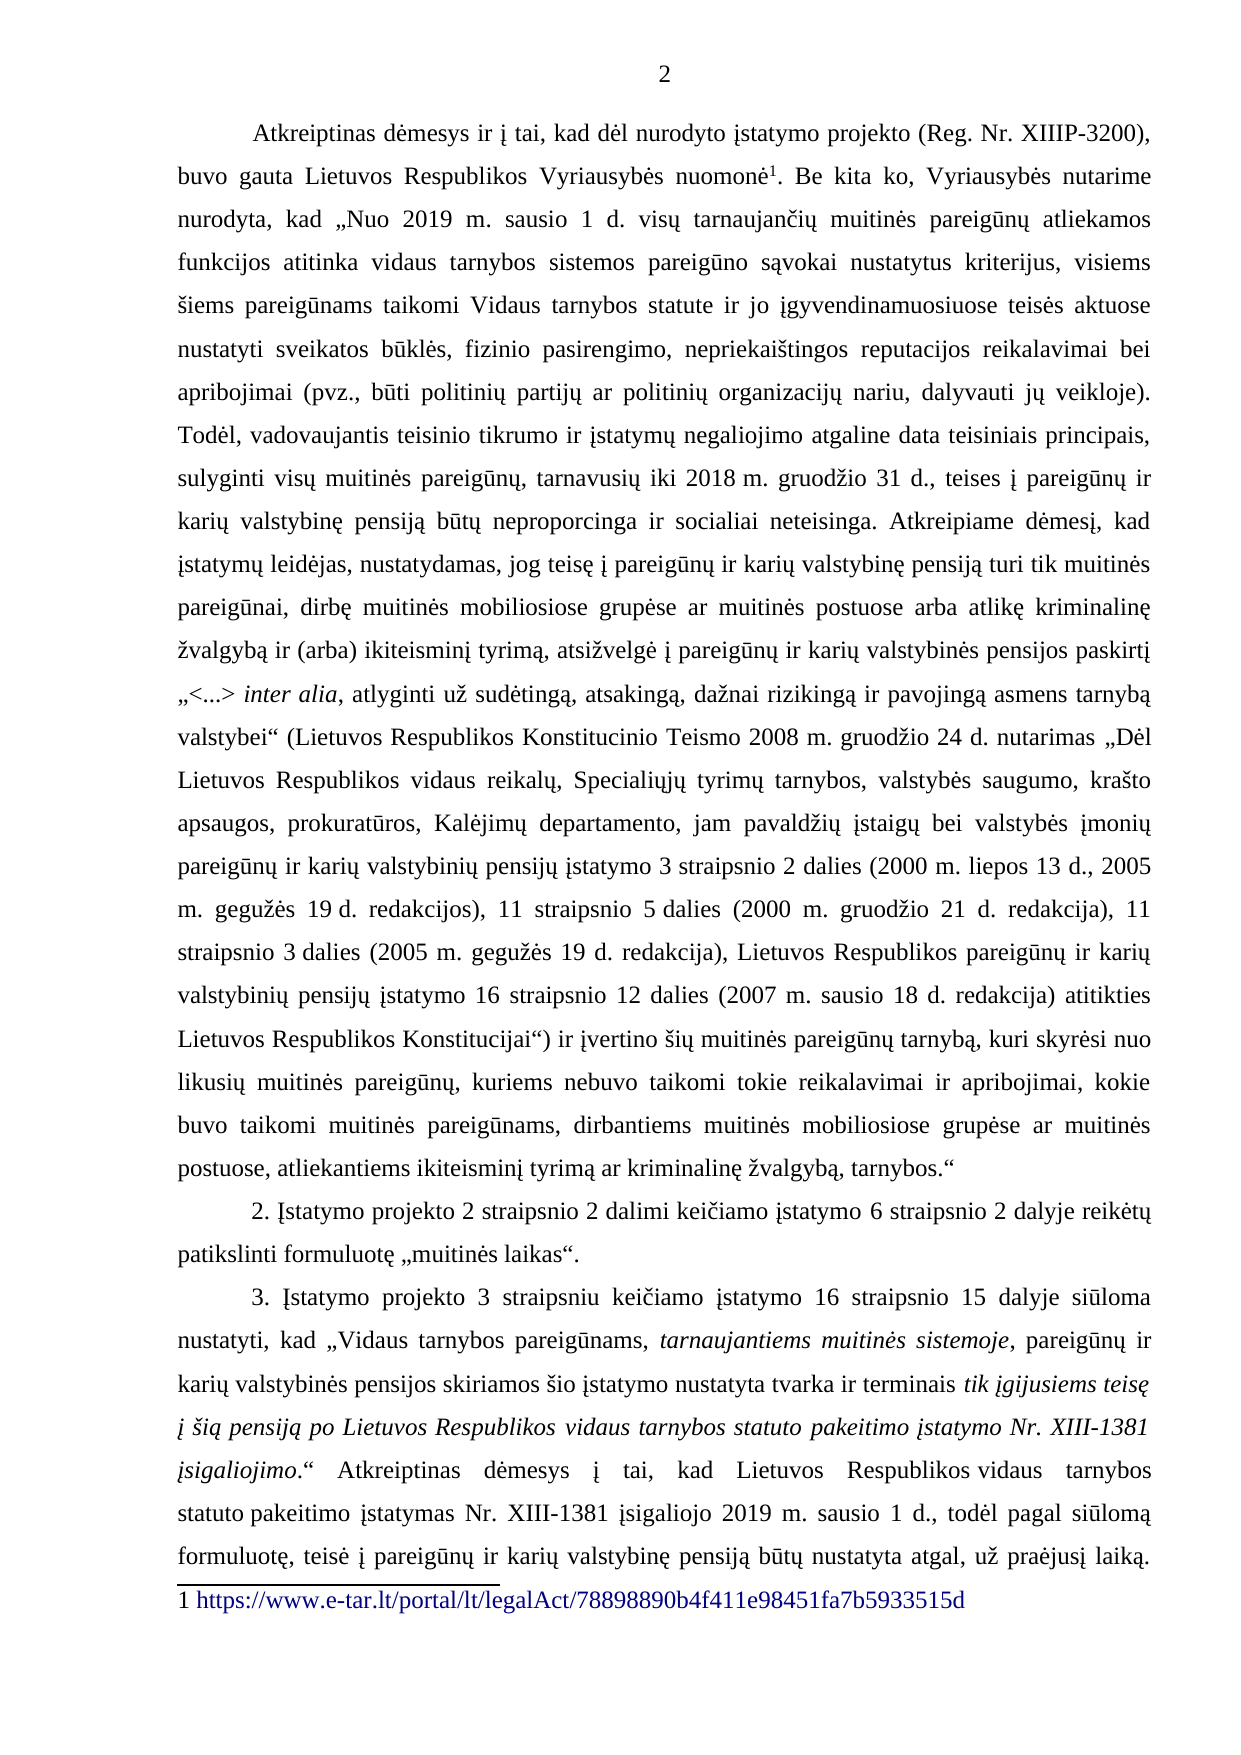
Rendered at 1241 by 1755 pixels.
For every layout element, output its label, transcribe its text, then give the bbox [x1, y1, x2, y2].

text 3. Įstatymo projekto 3 straipsniu keičiamo įstatymo 16 straipsnio 15 dalyje siūloma nustatyti, kad „Vidaus tarnybos pareigūnams, tarnaujantiems muitinės sistemoje, pareigūnų ir karių valstybinės pensijos skiriamos šio įstatymo nustatyta tvarka ir terminais tik įgijusiems teisę į šią pensiją po Lietuvos Respublikos vidaus tarnybos statuto pakeitimo įstatymo Nr. XIII-1381 įsigaliojimo.“ Atkreiptinas dėmesys į tai, kad Lietuvos Respublikos vidaus tarnybos statuto pakeitimo įstatymas Nr. XIII-1381 įsigaliojo 2019 m. sausio 1 d., todėl pagal siūlomą formuluotę, teisė į pareigūnų ir karių valstybinę pensiją būtų nustatyta atgal, už praėjusį laiką. [177, 1282, 1152, 1570]
text https://www.e-tar.lt/portal/lt/legalAct/78898890b4f411e98451fa7b5933515d [177, 1585, 1149, 1613]
text 2. Įstatymo projekto 2 straipsnio 2 dalimi keičiamo įstatymo 6 straipsnio 2 dalyje reikėtų patikslinti formuluotę „muitinės laikas“. [177, 1196, 1152, 1268]
text Atkreiptinas dėmesys ir į tai, kad dėl nurodyto įstatymo projekto (Reg. Nr. XIIIP-3200), buvo gauta Lietuvos Respublikos Vyriausybės nuomonė. Be kita ko, Vyriausybės nutarime nurodyta, kad „Nuo 2019 m. sausio 1 d. visų tarnaujančių muitinės pareigūnų atliekamos funkcijos atitinka vidaus tarnybos sistemos pareigūno sąvokai nustatytus kriterijus, visiems šiems pareigūnams taikomi Vidaus tarnybos statute ir jo įgyvendinamuosiuose teisės aktuose nustatyti sveikatos būklės, fizinio pasirengimo, nepriekaištingos reputacijos reikalavimai bei apribojimai (pvz., būti politinių partijų ar politinių organizacijų nariu, dalyvauti jų veikloje). Todėl, vadovaujantis teisinio tikrumo ir įstatymų negaliojimo atgaline data teisiniais principais, sulyginti visų muitinės pareigūnų, tarnavusių iki 2018 m. gruodžio 31 d., teises į pareigūnų ir karių valstybinę pensiją būtų neproporcinga ir socialiai neteisinga. Atkreipiame dėmesį, kad įstatymų leidėjas, nustatydamas, jog teisę į pareigūnų ir karių valstybinę pensiją turi tik muitinės pareigūnai, dirbę muitinės mobiliosiose grupėse ar muitinės postuose arba atlikę kriminalinę žvalgybą ir (arba) ikiteisminį tyrimą, atsižvelgė į pareigūnų ir karių valstybinės pensijos paskirtį „<...> inter alia, atlyginti už sudėtingą, atsakingą, dažnai rizikingą ir pavojingą asmens tarnybą valstybei“ (Lietuvos Respublikos Konstitucinio Teismo 2008 m. gruodžio 24 d. nutarimas „Dėl Lietuvos Respublikos vidaus reikalų, Specialiųjų tyrimų tarnybos, valstybės saugumo, krašto apsaugos, prokuratūros, Kalėjimų departamento, jam pavaldžių įstaigų bei valstybės įmonių pareigūnų ir karių valstybinių pensijų įstatymo 3 straipsnio 2 dalies (2000 m. liepos 13 d., 2005 m. gegužės 19 d. redakcijos), 11 straipsnio 5 dalies (2000 m. gruodžio 21 d. redakcija), 11 straipsnio 3 dalies (2005 m. gegužės 19 d. redakcija), Lietuvos Respublikos pareigūnų ir karių valstybinių pensijų įstatymo 16 straipsnio 12 dalies (2007 m. sausio 18 d. redakcija) atitikties Lietuvos Respublikos Konstitucijai“) ir įvertino šių muitinės pareigūnų tarnybą, kuri skyrėsi nuo likusių muitinės pareigūnų, kuriems nebuvo taikomi tokie reikalavimai ir apribojimai, kokie buvo taikomi muitinės pareigūnams, dirbantiems muitinės mobiliosiose grupėse ar muitinės postuose, atliekantiems ikiteisminį tyrimą ar kriminalinę žvalgybą, tarnybos.“ [177, 118, 1152, 1182]
